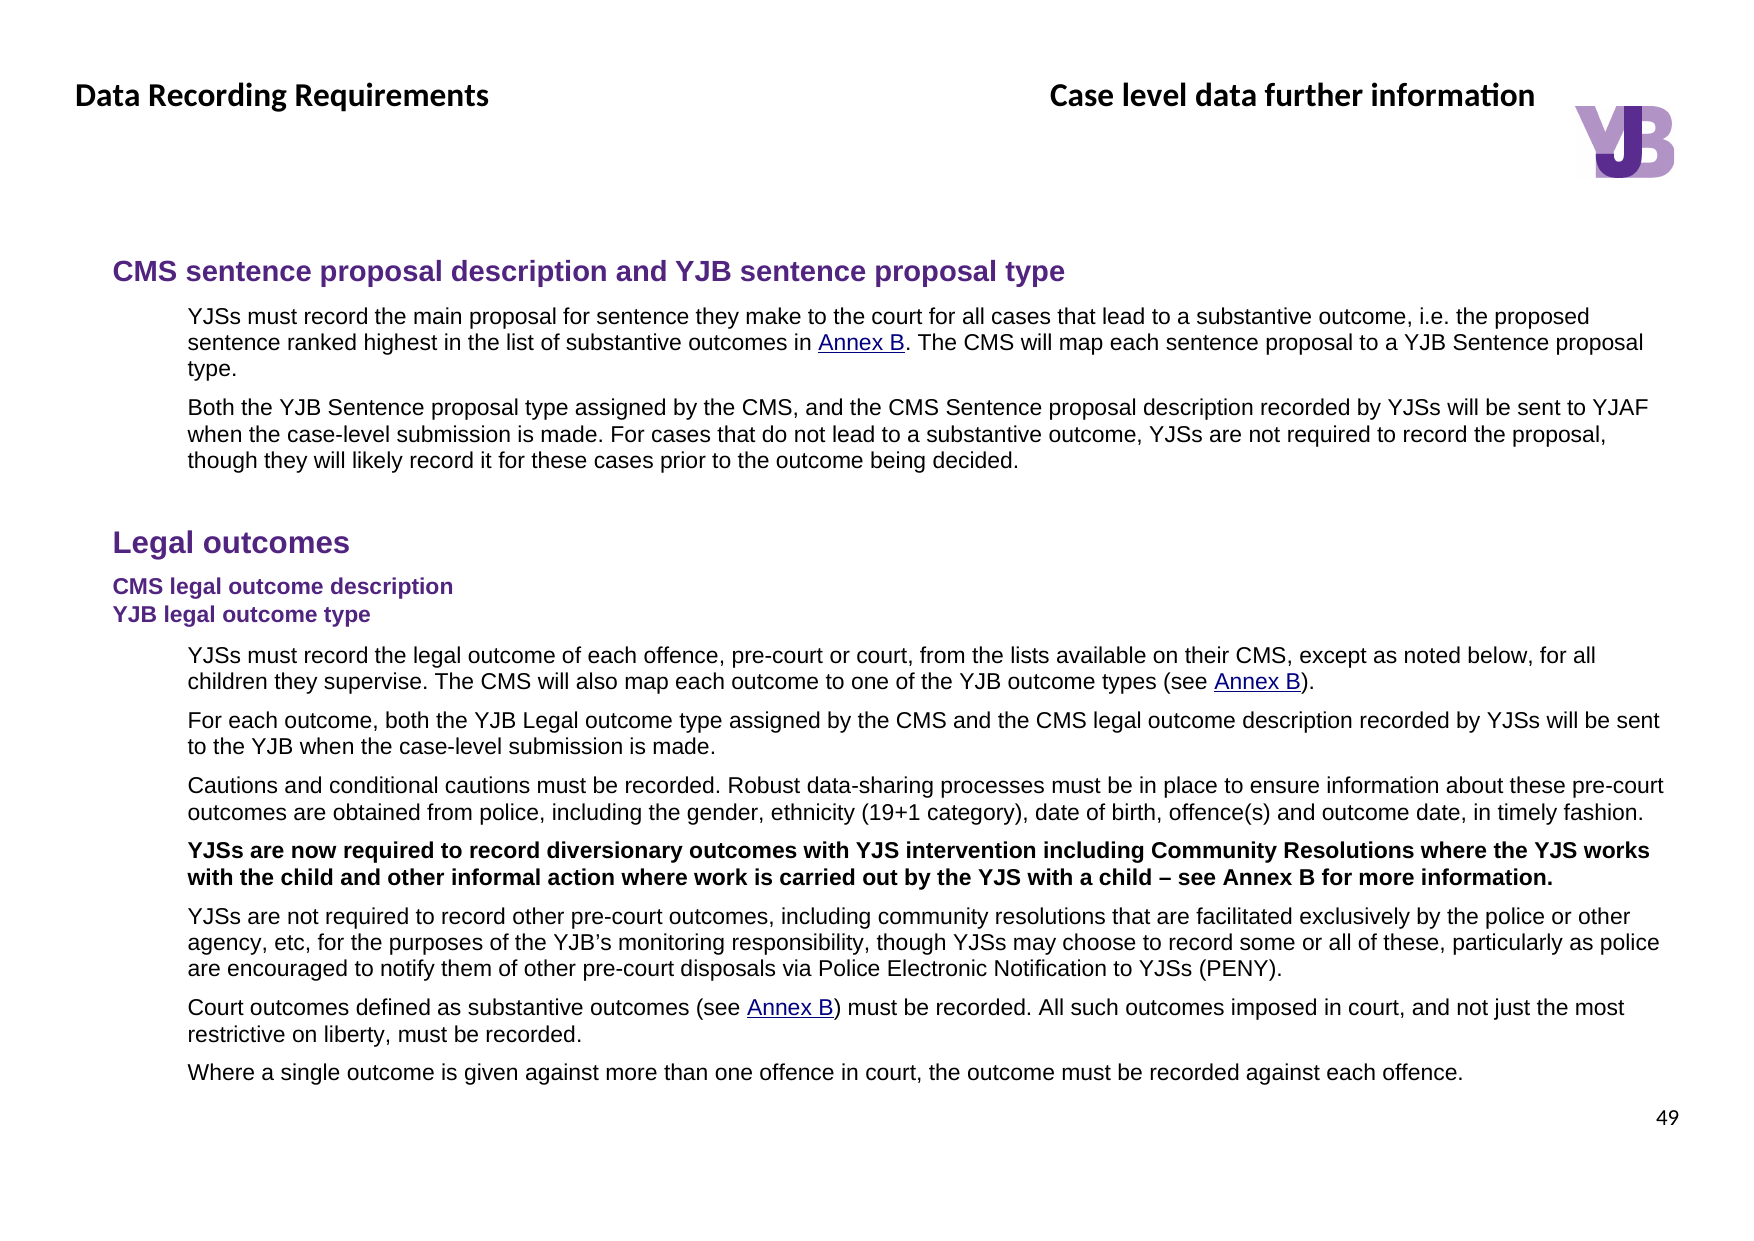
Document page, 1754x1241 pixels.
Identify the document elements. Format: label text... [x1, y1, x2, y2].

text Legal outcomes [112, 524, 1679, 561]
text YJSs must record the legal outcome of each offence, pre-court or court, from the lists available on their CMS, except as noted below, for all children they supervise. The CMS will also map each outcome to one of the YJB outcome types (see Annex B). [187, 642, 1679, 694]
text CMS legal outcome description [112, 573, 1679, 599]
text For each outcome, both the YJB Legal outcome type assigned by the CMS and the CMS legal outcome description recorded by YJSs will be sent to the YJB when the case-level submission is made. [187, 707, 1679, 760]
text CMS sentence proposal description and YJB sentence proposal type [112, 254, 1679, 288]
text Court outcomes defined as substantive outcomes (see Annex B) must be recorded. All such outcomes imposed in court, and not just the most restrictive on liberty, must be recorded. [187, 994, 1679, 1047]
text YJB legal outcome type [112, 601, 1679, 627]
text YJSs are not required to record other pre-court outcomes, including community resolutions that are facilitated exclusively by the police or other agency, etc, for the purposes of the YJB’s monitoring responsibility, though YJSs may choose to record some or all of these, particularly as police are encouraged to notify them of other pre-court disposals via Police Electronic Notification to YJSs (PENY). [187, 903, 1679, 982]
text YJSs must record the main proposal for sentence they make to the court for all cases that lead to a substantive outcome, i.e. the proposed sentence ranked highest in the list of substantive outcomes in Annex B. The CMS will map each sentence proposal to a YJB Sentence proposal type. [187, 303, 1679, 382]
text Both the YJB Sentence proposal type assigned by the CMS, and the CMS Sentence proposal description recorded by YJSs will be sent to YJAF when the case-level submission is made. For cases that do not lead to a substantive outcome, YJSs are not required to record the proposal, though they will likely record it for these cases prior to the outcome being decided. [187, 394, 1679, 473]
text Where a single outcome is given against more than one offence in court, the outcome must be recorded against each offence. [187, 1059, 1679, 1086]
text YJSs are now required to record diversionary outcomes with YJS intervention including Community Resolutions where the YJS works with the child and other informal action where work is carried out by the YJS with a child – see Annex B for more information. [187, 837, 1679, 890]
text Cautions and conditional cautions must be recorded. Robust data-sharing processes must be in place to ensure information about these pre-court outcomes are obtained from police, including the gender, ethnicity (19+1 category), date of birth, offence(s) and outcome date, in timely fashion. [187, 772, 1679, 825]
